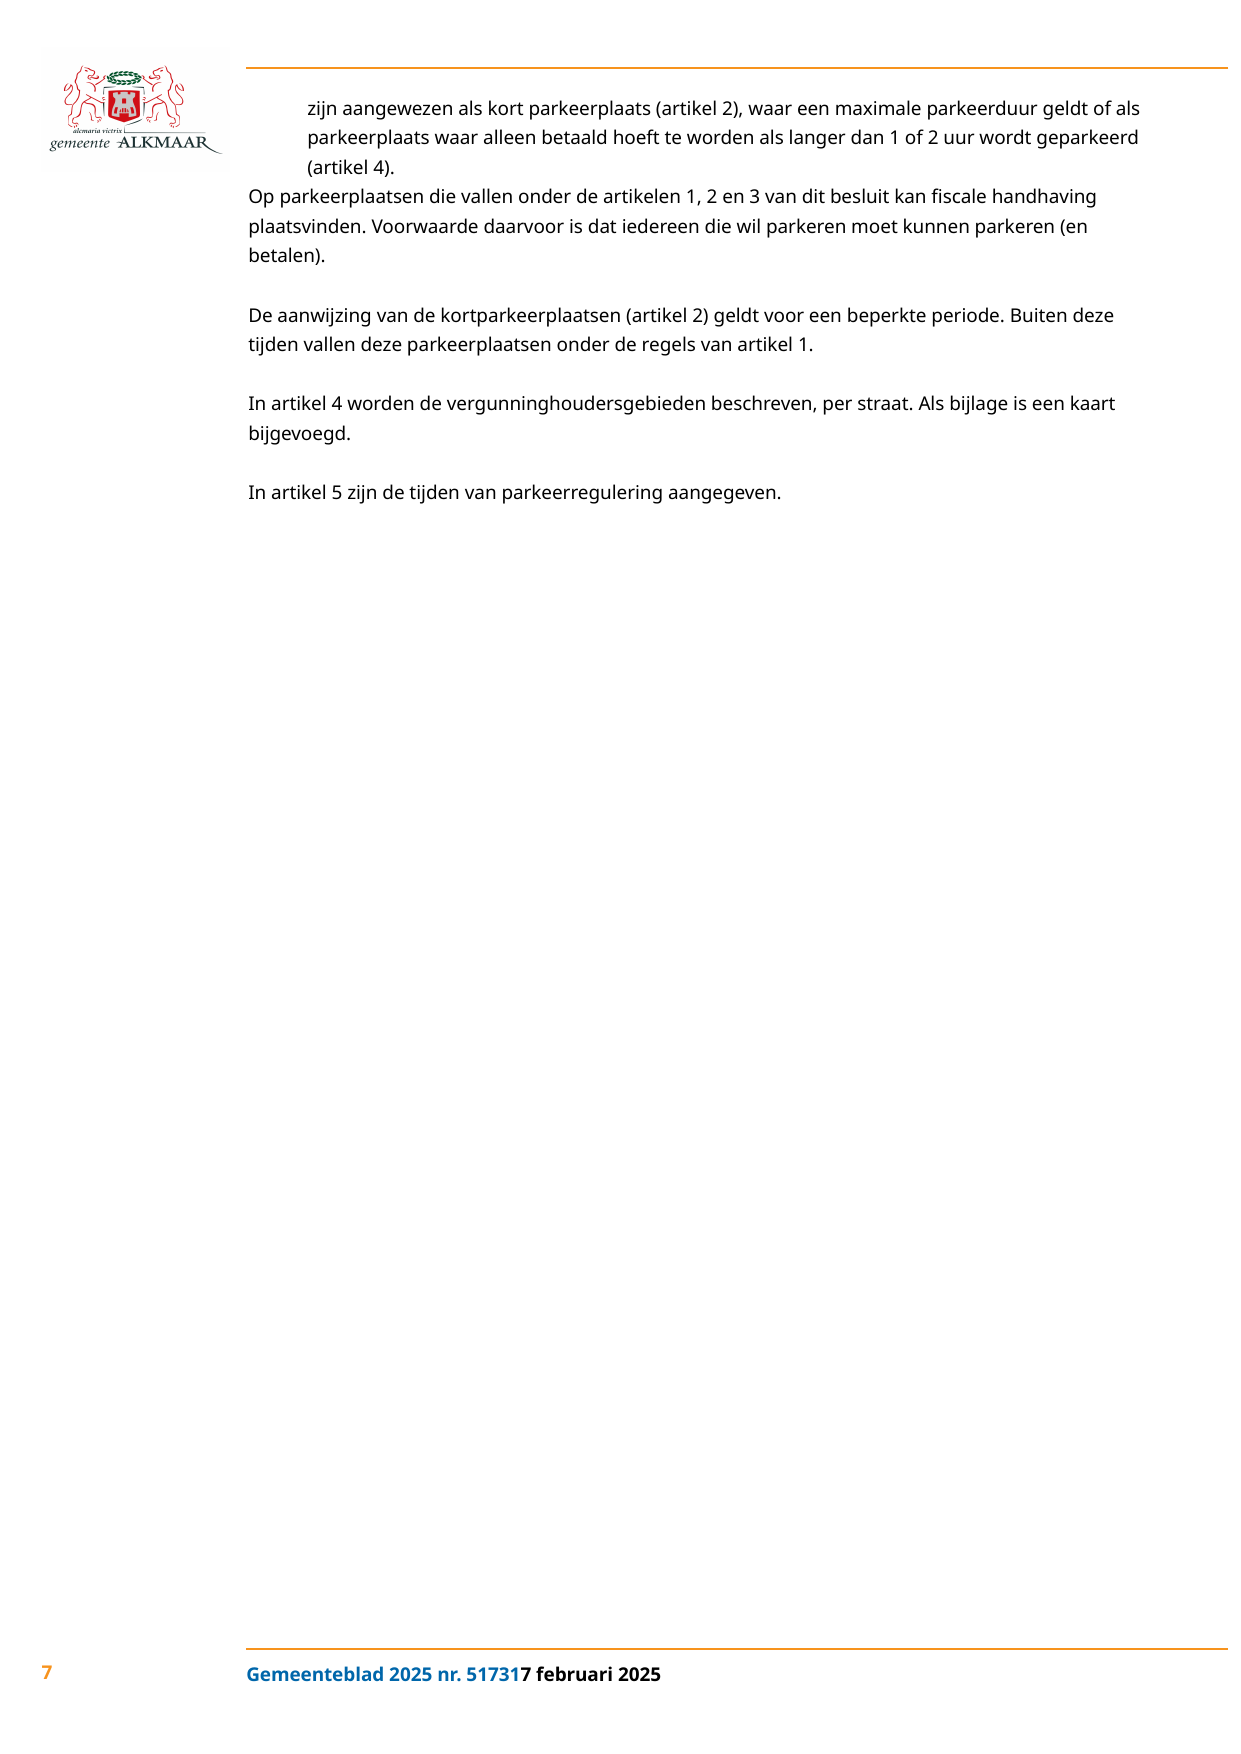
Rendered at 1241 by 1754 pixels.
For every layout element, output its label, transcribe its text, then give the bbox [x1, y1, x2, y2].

text In artikel 4 worden de vergunninghoudersgebieden beschreven, per straat. Als bijlage is een kaart bijgevoegd. [248, 391, 1152, 446]
text In artikel 5 zijn de tijden van parkeerregulering aangegeven. [248, 479, 1152, 505]
text Op parkeerplaatsen die vallen onder de artikelen 1, 2 en 3 van dit besluit kan fiscale handhaving plaatsvinden. Voorwaarde daarvoor is dat iedereen die wil parkeren moet kunnen parkeren (en betalen). [248, 183, 1152, 268]
list zijn aangewezen als kort parkeerplaats (artikel 2), waar een maximale parkeerduur geldt of als parkeerplaats waar alleen betaald hoeft te worden als langer dan 1 of 2 uur wordt geparkeerd (artikel 4). [248, 95, 1152, 180]
picture [41, 47, 231, 172]
text De aanwijzing van de kortparkeerplaatsen (artikel 2) geldt voor een beperkte periode. Buiten deze tijden vallen deze parkeerplaatsen onder de regels van artikel 1. [248, 302, 1152, 357]
